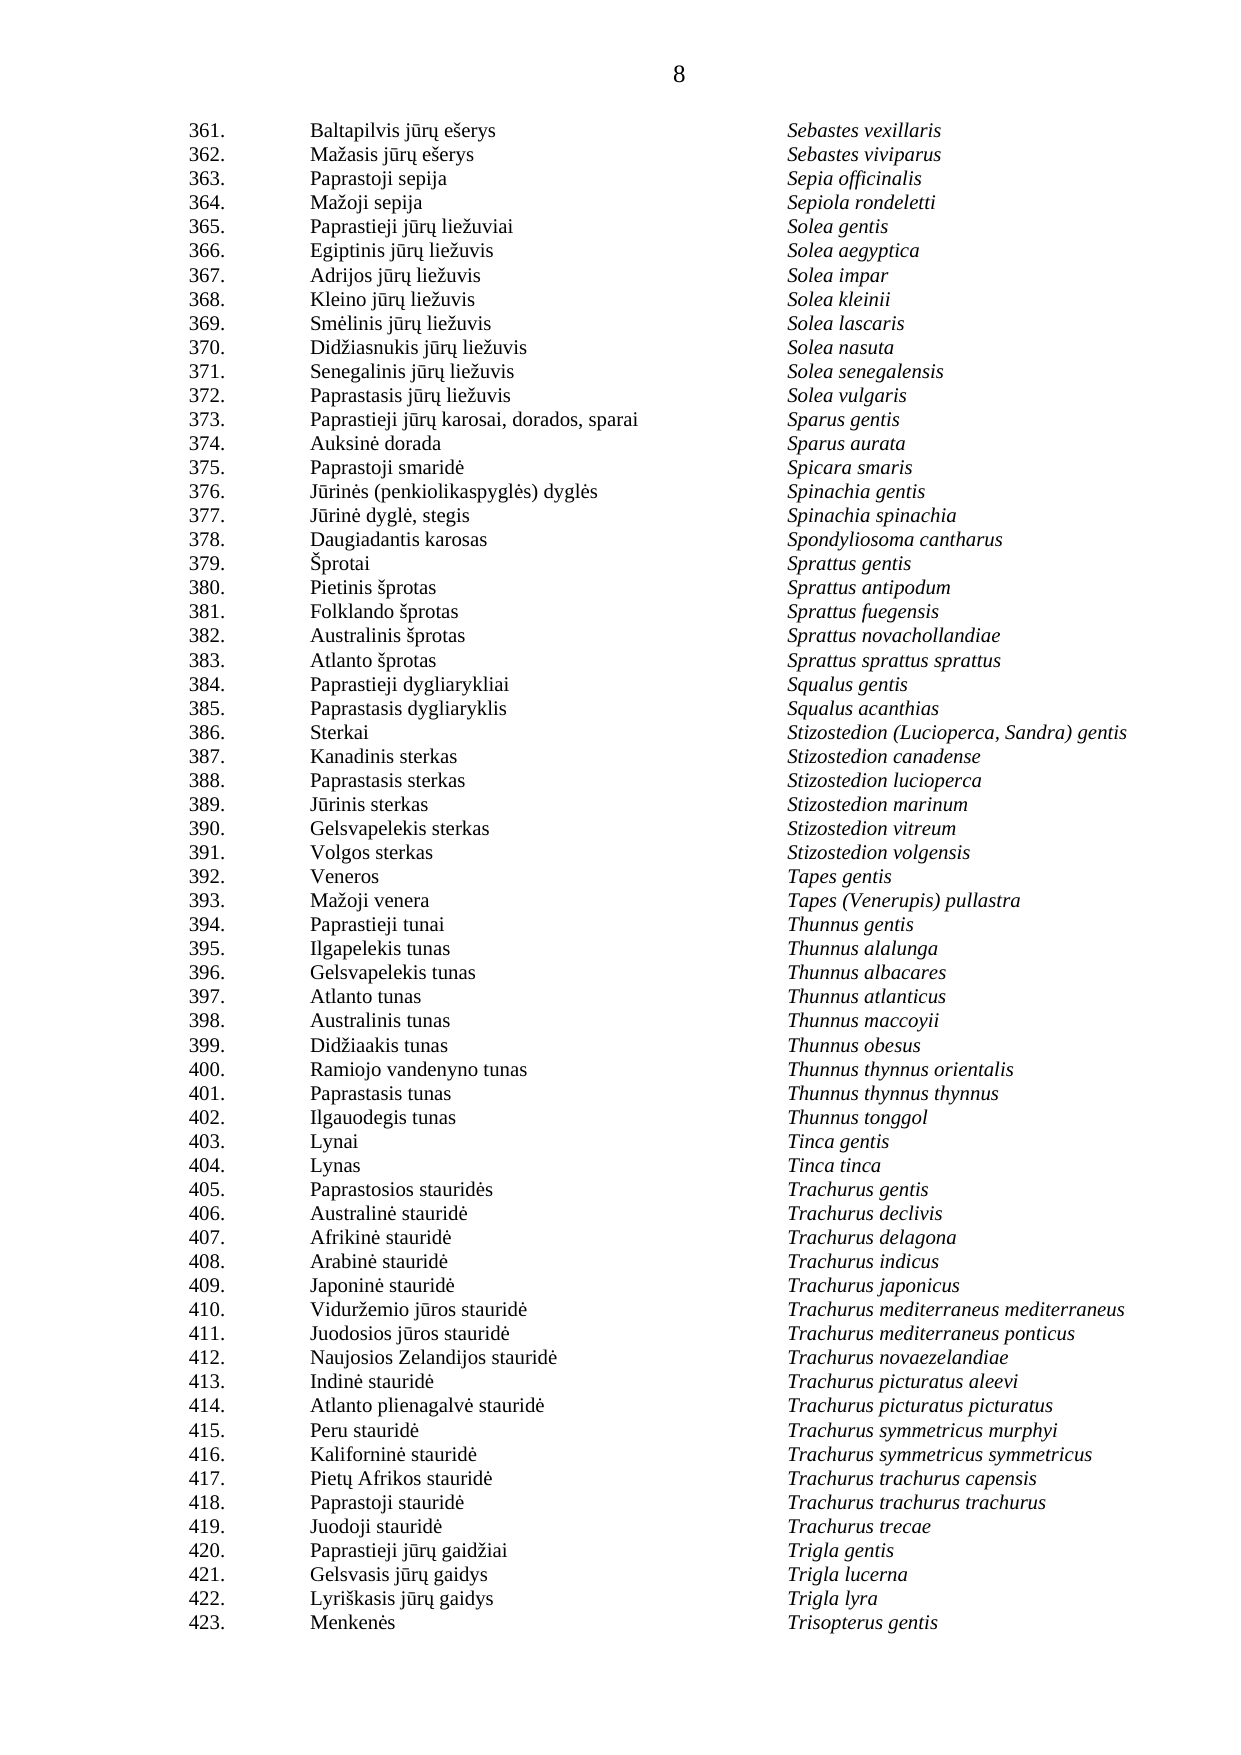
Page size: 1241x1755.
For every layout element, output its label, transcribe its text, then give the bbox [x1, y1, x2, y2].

table_cell 393. [177, 888, 298, 912]
table_cell 382. [177, 624, 298, 647]
table_cell Sparus gentis [776, 407, 1181, 431]
table_cell Paprastieji dygliarykliai [299, 672, 776, 696]
table_cell 396. [177, 960, 298, 984]
table_cell Daugiadantis karosas [299, 527, 776, 551]
table_cell 405. [177, 1177, 298, 1201]
table_cell 409. [177, 1273, 298, 1297]
table_cell 390. [177, 816, 298, 840]
table_cell 366. [177, 239, 298, 262]
table_cell Stizostedion vitreum [776, 816, 1181, 840]
table_cell Paprastoji smaridė [299, 455, 776, 479]
table_cell Baltapilvis jūrų ešerys [299, 118, 776, 142]
table_cell Thunnus alalunga [776, 936, 1181, 960]
table_cell 384. [177, 672, 298, 696]
table_cell 368. [177, 287, 298, 311]
table_cell 416. [177, 1442, 298, 1466]
table_cell Folklando šprotas [299, 599, 776, 623]
table_cell 419. [177, 1514, 298, 1538]
table_cell Sterkai [299, 720, 776, 744]
table_cell 407. [177, 1225, 298, 1249]
table_cell Lynas [299, 1153, 776, 1177]
table_cell Trachurus trachurus trachurus [776, 1490, 1181, 1514]
table_cell 408. [177, 1249, 298, 1273]
table_cell Indinė stauridė [299, 1369, 776, 1393]
table_cell 364. [177, 190, 298, 214]
table_cell Trachurus trachurus capensis [776, 1466, 1181, 1490]
table_cell Lyriškasis jūrų gaidys [299, 1586, 776, 1610]
table_cell 362. [177, 142, 298, 166]
table_cell 387. [177, 744, 298, 768]
table_cell Trachurus novaezelandiae [776, 1345, 1181, 1369]
table_cell Tinca tinca [776, 1153, 1181, 1177]
table_cell 415. [177, 1418, 298, 1442]
table_cell Trachurus trecae [776, 1514, 1181, 1538]
table_cell 395. [177, 936, 298, 960]
table_cell 372. [177, 383, 298, 407]
table_cell Sprattus fuegensis [776, 599, 1181, 623]
table_cell 402. [177, 1105, 298, 1129]
table_cell Trachurus picturatus aleevi [776, 1369, 1181, 1393]
table_cell Trachurus symmetricus murphyi [776, 1418, 1181, 1442]
table_cell 373. [177, 407, 298, 431]
table_cell Menkenės [299, 1610, 776, 1634]
table_cell Trachurus japonicus [776, 1273, 1181, 1297]
table_cell 374. [177, 431, 298, 455]
table_cell Paprastieji jūrų gaidžiai [299, 1538, 776, 1562]
table_cell Tapes gentis [776, 864, 1181, 888]
table_cell Jūrinė dyglė, stegis [299, 503, 776, 527]
table_cell Paprastasis dygliaryklis [299, 696, 776, 720]
table_cell 361. [177, 118, 298, 142]
table_cell 392. [177, 864, 298, 888]
table_cell 398. [177, 1009, 298, 1032]
table_cell Solea impar [776, 263, 1181, 287]
table_cell Didžiasnukis jūrų liežuvis [299, 335, 776, 359]
table_cell Senegalinis jūrų liežuvis [299, 359, 776, 383]
table_cell 423. [177, 1610, 298, 1634]
table_cell Sebastes vexillaris [776, 118, 1181, 142]
table_cell 401. [177, 1081, 298, 1105]
table_cell Ilgapelekis tunas [299, 936, 776, 960]
table_cell Solea nasuta [776, 335, 1181, 359]
table_cell 418. [177, 1490, 298, 1514]
table_cell 412. [177, 1345, 298, 1369]
table_cell Paprastasis tunas [299, 1081, 776, 1105]
table_cell Sebastes viviparus [776, 142, 1181, 166]
table_cell Stizostedion volgensis [776, 840, 1181, 864]
table_cell 375. [177, 455, 298, 479]
table_cell Spinachia gentis [776, 479, 1181, 503]
table_cell Didžiaakis tunas [299, 1033, 776, 1057]
table_cell Smėlinis jūrų liežuvis [299, 311, 776, 335]
table_cell Trisopterus gentis [776, 1610, 1181, 1634]
table_cell Paprastasis jūrų liežuvis [299, 383, 776, 407]
table_cell 383. [177, 648, 298, 672]
table_cell 420. [177, 1538, 298, 1562]
table_cell 411. [177, 1321, 298, 1345]
table_cell 394. [177, 912, 298, 936]
table_cell Trachurus mediterraneus ponticus [776, 1321, 1181, 1345]
table_cell Gelsvapelekis sterkas [299, 816, 776, 840]
table_cell Solea kleinii [776, 287, 1181, 311]
table_cell Squalus gentis [776, 672, 1181, 696]
table_cell Afrikinė stauridė [299, 1225, 776, 1249]
table_cell Trachurus gentis [776, 1177, 1181, 1201]
table_cell Pietų Afrikos stauridė [299, 1466, 776, 1490]
table_cell Trachurus indicus [776, 1249, 1181, 1273]
table_cell Kaliforninė stauridė [299, 1442, 776, 1466]
table_cell 363. [177, 166, 298, 190]
table_cell Veneros [299, 864, 776, 888]
table_cell Paprastieji jūrų karosai, dorados, sparai [299, 407, 776, 431]
table_cell Trigla gentis [776, 1538, 1181, 1562]
table_cell Trachurus delagona [776, 1225, 1181, 1249]
table_cell Šprotai [299, 551, 776, 575]
table_cell Paprastoji stauridė [299, 1490, 776, 1514]
table_cell Solea gentis [776, 214, 1181, 238]
table_cell Adrijos jūrų liežuvis [299, 263, 776, 287]
table_cell Paprastasis sterkas [299, 768, 776, 792]
table_cell Spinachia spinachia [776, 503, 1181, 527]
table_cell 388. [177, 768, 298, 792]
table_cell 367. [177, 263, 298, 287]
table_cell Squalus acanthias [776, 696, 1181, 720]
table_cell Sepiola rondeletti [776, 190, 1181, 214]
table_cell Atlanto plienagalvė stauridė [299, 1394, 776, 1417]
table_cell 365. [177, 214, 298, 238]
table_cell Egiptinis jūrų liežuvis [299, 239, 776, 262]
table_cell Solea aegyptica [776, 239, 1181, 262]
table_cell Thunnus obesus [776, 1033, 1181, 1057]
table_cell Trigla lucerna [776, 1562, 1181, 1586]
table_cell Ilgauodegis tunas [299, 1105, 776, 1129]
table_cell Stizostedion lucioperca [776, 768, 1181, 792]
table_cell 378. [177, 527, 298, 551]
table_cell Australinė stauridė [299, 1201, 776, 1225]
table_cell 377. [177, 503, 298, 527]
table_cell Tinca gentis [776, 1129, 1181, 1153]
table_cell Paprastieji tunai [299, 912, 776, 936]
table_cell Thunnus maccoyii [776, 1009, 1181, 1032]
table_cell 403. [177, 1129, 298, 1153]
table_cell Pietinis šprotas [299, 575, 776, 599]
table_cell Peru stauridė [299, 1418, 776, 1442]
table_cell Naujosios Zelandijos stauridė [299, 1345, 776, 1369]
table_cell Gelsvasis jūrų gaidys [299, 1562, 776, 1586]
table_cell Ramiojo vandenyno tunas [299, 1057, 776, 1081]
table_cell 391. [177, 840, 298, 864]
table_cell 400. [177, 1057, 298, 1081]
table_cell Volgos sterkas [299, 840, 776, 864]
table_cell Juodosios jūros stauridė [299, 1321, 776, 1345]
table_cell Trachurus mediterraneus mediterraneus [776, 1297, 1181, 1321]
table_cell Sparus aurata [776, 431, 1181, 455]
table_cell Spondyliosoma cantharus [776, 527, 1181, 551]
table_cell Stizostedion (Lucioperca, Sandra) gentis [776, 720, 1181, 744]
table_cell Spicara smaris [776, 455, 1181, 479]
table_cell 404. [177, 1153, 298, 1177]
table_cell Sprattus novachollandiae [776, 624, 1181, 647]
table_cell Tapes (Venerupis) pullastra [776, 888, 1181, 912]
table_cell 417. [177, 1466, 298, 1490]
table_cell 385. [177, 696, 298, 720]
table_cell Sprattus sprattus sprattus [776, 648, 1181, 672]
table_cell 389. [177, 792, 298, 816]
table_cell Thunnus albacares [776, 960, 1181, 984]
table_cell Gelsvapelekis tunas [299, 960, 776, 984]
table_cell 386. [177, 720, 298, 744]
table_cell Jūrinis sterkas [299, 792, 776, 816]
table_cell Sprattus gentis [776, 551, 1181, 575]
table_cell Solea vulgaris [776, 383, 1181, 407]
table_cell Viduržemio jūros stauridė [299, 1297, 776, 1321]
table_cell Mažasis jūrų ešerys [299, 142, 776, 166]
table_cell 399. [177, 1033, 298, 1057]
table_cell Thunnus gentis [776, 912, 1181, 936]
table_cell Stizostedion canadense [776, 744, 1181, 768]
table_cell Mažoji sepija [299, 190, 776, 214]
table_cell Trachurus symmetricus symmetricus [776, 1442, 1181, 1466]
table_cell Trachurus declivis [776, 1201, 1181, 1225]
table_cell 381. [177, 599, 298, 623]
table_cell Sepia officinalis [776, 166, 1181, 190]
table_cell 376. [177, 479, 298, 503]
table_cell 421. [177, 1562, 298, 1586]
table_cell Atlanto šprotas [299, 648, 776, 672]
table_cell Paprastieji jūrų liežuviai [299, 214, 776, 238]
table_cell Japoninė stauridė [299, 1273, 776, 1297]
table_cell 370. [177, 335, 298, 359]
table_cell Solea lascaris [776, 311, 1181, 335]
table_cell Australinis tunas [299, 1009, 776, 1032]
table_cell Thunnus thynnus orientalis [776, 1057, 1181, 1081]
table_cell 380. [177, 575, 298, 599]
table_cell Mažoji venera [299, 888, 776, 912]
table_cell 410. [177, 1297, 298, 1321]
table_cell Thunnus atlanticus [776, 984, 1181, 1008]
table_cell Stizostedion marinum [776, 792, 1181, 816]
table_cell Trigla lyra [776, 1586, 1181, 1610]
table_cell 369. [177, 311, 298, 335]
table_cell Paprastosios stauridės [299, 1177, 776, 1201]
table_cell 371. [177, 359, 298, 383]
table_cell Arabinė stauridė [299, 1249, 776, 1273]
table_cell Thunnus thynnus thynnus [776, 1081, 1181, 1105]
table_cell Atlanto tunas [299, 984, 776, 1008]
table_cell 397. [177, 984, 298, 1008]
table_cell 379. [177, 551, 298, 575]
table_cell Lynai [299, 1129, 776, 1153]
table_cell Solea senegalensis [776, 359, 1181, 383]
table_cell Paprastoji sepija [299, 166, 776, 190]
table_cell 422. [177, 1586, 298, 1610]
table_cell Trachurus picturatus picturatus [776, 1394, 1181, 1417]
table_cell Kleino jūrų liežuvis [299, 287, 776, 311]
table_cell Australinis šprotas [299, 624, 776, 647]
table_cell Kanadinis sterkas [299, 744, 776, 768]
table_cell Auksinė dorada [299, 431, 776, 455]
table_cell Jūrinės (penkiolikaspyglės) dyglės [299, 479, 776, 503]
table_cell 406. [177, 1201, 298, 1225]
table_cell Thunnus tonggol [776, 1105, 1181, 1129]
table_cell 413. [177, 1369, 298, 1393]
table_cell 414. [177, 1394, 298, 1417]
table_cell Sprattus antipodum [776, 575, 1181, 599]
table_cell Juodoji stauridė [299, 1514, 776, 1538]
